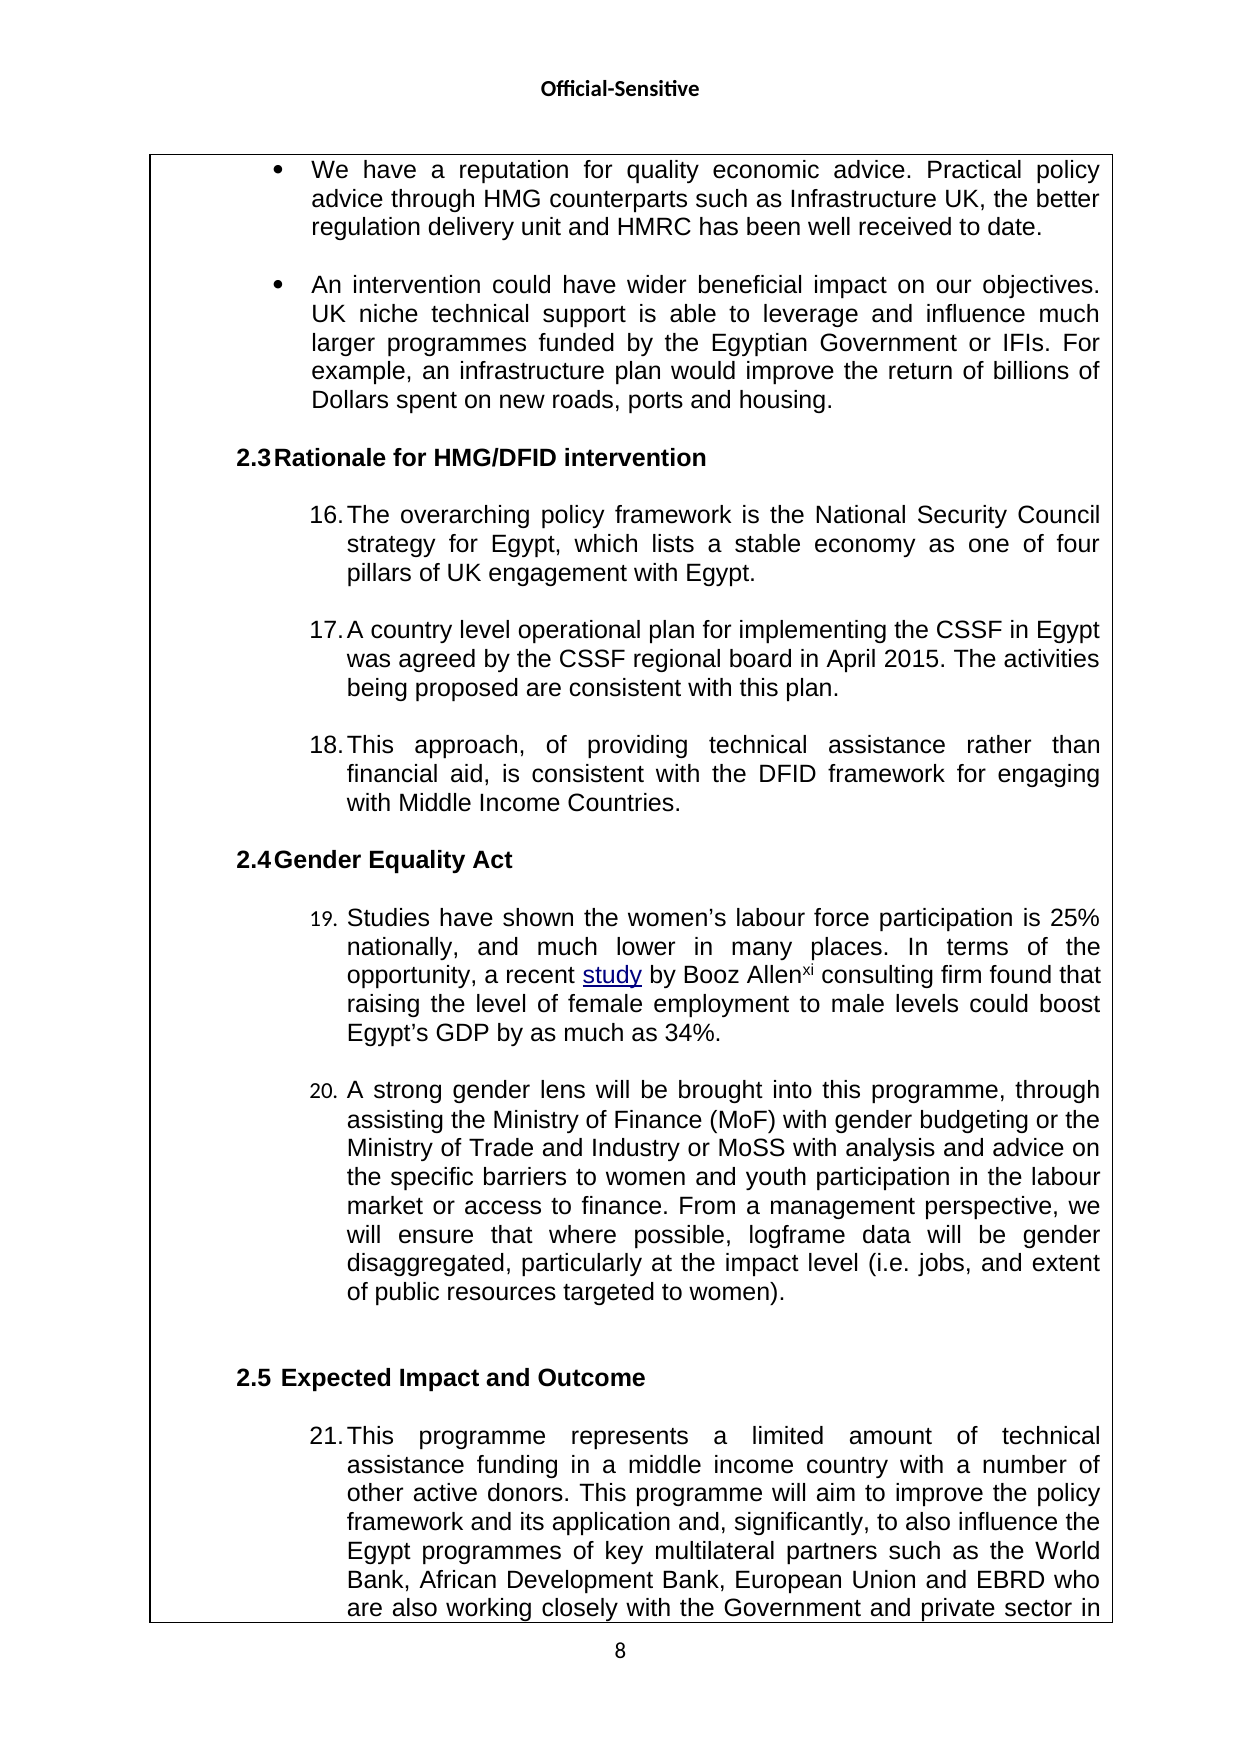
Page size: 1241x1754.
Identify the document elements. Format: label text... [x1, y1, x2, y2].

table_cell 2.1 Context and need for intervention As the Egypt CSSF Operational Plan laid out, economic grievance was one of the main drivers of the Arab Spring and has underpinned much of the subsequent turbulence. While political and security abuses of power have played an important part, the structural problems of Egypt’s economy remains a very real threat to the country’s stability in two ways: 1) economic crisis or stagnation generates unrest and the cycle of protest and repression continues; 2) lack of progress or mismanagement of the reforms needed to avoid 1 will further marginalise an already poor and vulnerable population leading to widespread protests (and violent security response). Egypt saw strong growth in the 2000s but it remains effectively a rentier economy, based heavily on Suez Canal fees, oil and gas and tourism receipts. It is estimated that 60% of workers are employed in informal economy, depriving the state of taxes, workers of protection and businesses access to capital. Public expenditure is opaque and wasteful, with almost a third being spent on salaries and wages, a quarter on subsidies and a quarter on debt servicing. Extra investment in health and education has done nothing to stop the steady deterioration of services. The military retains a powerful role in the economy although data remains scarce on actual assets, they own all non-residential or agricultural land, have large military factories and companies making everything from pasta to cars to holiday resorts, and often receive large state contracts without scrutiny or tendering. On top of this, Egypt remains a highly corrupt economy, ranked 97th of 174 countries in TI’s Corruption Perception Index in 2014. Many of these issues have been aggravated by the turbulence of the last four years. Short term, populist measures have increased the public and military sectors. whereas With the drop-off in traditional rents (tourism, fees from Suez Canal) and foreign direct investment (FDI) and an ever increasing subsidy bill, Egypt has become heavily indebted and dependent on aid from the Gulf. If not for the approximately $8bn from Qatar in 2013 and the $26bn in Gulf support over the past 18 months, Egypt would already be facing a severe financial crunch, particularly on foreign currency reserves which have fallen from $36bn in 2011 to $14bn today. The collapse of tourism and the diversion of oil and gas from export to the ever-expanding local demand have made Egypt even more reliant on external support especially remittances ($20bn a year), Gulf and other aid flows. Despite the gloss of the March 2015 economic development conference and slick presentations of future plans, the macro-economic fundamentals in Egypt are of grave concern. The budget deficit in 2014 was as high as Greece’s when it turned to the IMF and even in the Government’s ambitious plan to bring the rate down to 10% (FY 14/15) would still be roughly the same as the UK’s peak in 2010 when the austerity programme started. Egypt’s main financial supporters, Saudi Arabia, the UAE and Kuwait, place a high value on Egypt’s stability as a market and as a force for moderation in the region. Their support is not limitless, however, and increasingly they have focused on project financing rather than grants and loans and encouraged Egypt to seek other sources, whether that be development banks or the IMF. How Egypt’s fiscal deficit is addressed, through subsidy cuts, public sector reforms and tax system changes, will have a tangible impact on the wellbeing of Egyptian citizen’s and their attitude towards the state. This also emphasises the importance of having a strong, competently led and adequately staffed Ministry of Finance to lead the fiscal and associated structural reform process. It is estimated that 70% of the Egyptian population is under 30 and 700,000 new young workers enter the labour market annually. The successive failure to provide jobs for the young population is considered to be a major source of instability. Underemployment is particularly marked in Egypt. More widely, one in four Egyptians live on less than $2.5 dollars per day, while half of the population (of 89 million) earn less than $4 per day. Women’s labour force participation is 25% nationally (though in some areas it is much less than this). This reflects a number of issues, including discriminatory social norms that limit women’s economic opportunities, educational attainment and confidence, but also issues of safety and security are likely to have an impact on women’s choices and economic opportunities. A recent study by Booz Allen consulting firm found that raising the level of female employment to male levels could boost Egypt’s GDP by as much as 34% percent – a crucial pillar of long-term stability in a country with high levels of unemployment and a fast growing population. Women’s economic empowerment is also likely to be associated with lower population growth, an issue that could have a huge destabilising effect in the future. The state’s social compact in the 1950s and 1960s was for universal services and subsidies, in exchange for political acquiescence. As the population rose from 22 million in 1952 to 89 million today (and is now growing at 3m a year), the universal subsidies on bread, fuel, utilities and services has become untenable. In 2014, the Government spent $21bn on petroleum products alone. Previous efforts to reform subsidies, particularly food and fuel, have led to major outbreaks of social unrest and have usually been repealed. Basic services have deteriorated as a sclerotic bureaucracy (7 million civil servants and 5 million more workers in public enterprises), corruption and lack of investment have undermined the institutions. Lack of accountability has allowed this trend to continue unchecked. While the state has spent up to a third of its budget on subsidies and various social protection schemes, these have often been poorly or un-targeted and poverty rates have continued to grow. The combined economic, social and political shocks of 2008-2011 have already left a significant proportion of the population vulnerable. This vulnerability has come at the same time as the state services declining still further and foreign and domestic funded aid projects grinding to a halt due to security and political clampdowns. Attempts to reduce the deficit will increase the strain on Egyptians. The Arab Spring of 2011-12 highlighted the need for social inclusion and a new social contract in the countries affected, including Egypt. Redistribution through universal subsidies is no longer affordable and leads to significant inclusion errors in the provision of social welfare. In 2014, Egypt spent $21bn on various energy subsidies and only $4.3bn on pensions, grants and cash transfers. With the lack of effective tools, successive Governments have sought to buy off dissent and provide some form of social protection by a compound mass of allowances, extra payments and bonuses for the huge state bureaucracy. The state wage bill alone has increased by 110% since 2011. With the breaking down of the social compact and an increasingly stark divide between the cosseted state sector and the vast, poorly paid informal sector, state legitimacy is being eroded. Avoiding the elite capture of growth: Public transport, education, health and other pro-poor areas of public investment have been neglected for decades. The boom of the 2000s, exacerbated the inequality in opportunity between the rich and well-connected and the rest. Further tough decisions need to be taken to reform ineffective and untargeted subsidies, (World Bank analysis found that the wealthiest quintile receives fully 28 percent of the resources spent on subsidies), but these decisions will cause further pressure on the poor and middle classes who have come to depend on a wide range of heavily subsidised goods and services including food, fuel, electricity, water, transport and fertiliser. If done properly, replacing these with social protection measures that protect and empower the poorest and economic policies and regulations that promote inclusive economic development, e.g. better infrastructure planning, improving the business climate, and social entrepreneurship, reducing barriers for business and job creation will not only strengthen the Government’s resolve to continue reform but also mitigate the very real risks of socio-economic unrest caused by such reforms. 2.2 Government reform actions taken to date To date the Government has started enacting a number of policies under an ambitious plan in pursuit of better economic governance and economic stability. For example, in the past 12 months, the Government has: Reduced spending on untargeted energy subsidies (July 2014). Passed a new investment law to facilitate FDI (March 2015). Committed to raise spending on health/education to 10% of GDP (Jan 2015). UK role and economic policy engagement The UK has an important role to play in supporting reform-minded ministers. From both a UK and Egyptian prosperity angle, as well as a stability interest, we have significant equity already invested in the Egyptian Government being able to shepherd the economy to sustainable and more inclusive growth. Over the past four years, the Arab Partnership Economic Facility (APEF) has enabled us to contribute to some significant policy reforms (e.g. the work on subsidies and social safety nets through the World Bank, as well as the passing of the new micro-finance law). Also through the Arab Partnership the UK has supported greater demands for accountability and economic reforms, and developed a portfolio that directly promotes economic opportunities for vulnerable people, and The appraisal case sets out the current UK view on policies that would warrant support in Egypt based on experience from previous technical assistance work and meetings with key officials. However, given the rapidly changing external context, these policies will be continuously reviewed to ensure greatest value for money. A narrow focus will be taken initially on policy areas that the UK has already engaged on with the Egyptian Government with a view to building linkages to other critical policy reform areas during implementation. These will all be areas where there is: a high level of Government ownership and willingness to reform. strong international evidence base on what works. clear HMG comparative advantage, and technical expertise to offer. On the UK comparative advantage; We have solid partners with track records on delivery. Under the Arab Partnership, the UK has established relationships promoting greater accountability over spending decisions through partners such as the Ministry of Finance and the Egyptian National Competitiveness Council (ENCC). We have a reputation for quality economic advice. Practical policy advice through HMG counterparts such as Infrastructure UK, the better regulation delivery unit and HMRC has been well received to date. An intervention could have wider beneficial impact on our objectives. UK niche technical support is able to leverage and influence much larger programmes funded by the Egyptian Government or IFIs. For example, an infrastructure plan would improve the return of billions of Dollars spent on new roads, ports and housing. Rationale for HMG/DFID intervention The overarching policy framework is the National Security Council strategy for Egypt, which lists a stable economy as one of four pillars of UK engagement with Egypt. A country level operational plan for implementing the CSSF in Egypt was agreed by the CSSF regional board in April 2015. The activities being proposed are consistent with this plan. This approach, of providing technical assistance rather than financial aid, is consistent with the DFID framework for engaging with Middle Income Countries. Gender Equality Act Studies have shown the women’s labour force participation is 25% nationally, and much lower in many places. In terms of the opportunity, a recent study by Booz Allen consulting firm found that raising the level of female employment to male levels could boost Egypt’s GDP by as much as 34%. A strong gender lens will be brought into this programme, through assisting the Ministry of Finance (MoF) with gender budgeting or the Ministry of Trade and Industry or MoSS with analysis and advice on the specific barriers to women and youth participation in the labour market or access to finance. From a management perspective, we will ensure that where possible, logframe data will be gender disaggregated, particularly at the impact level (i.e. jobs, and extent of public resources targeted to women). Expected Impact and Outcome This programme represents a limited amount of technical assistance funding in a middle income country with a number of other active donors. This programme will aim to improve the policy framework and its application and, significantly, to also influence the Egypt programmes of key multilateral partners such as the World Bank, African Development Bank, European Union and EBRD who are also working closely with the Government and private sector in similar economic sectors and reform initiatives. The overall impact of the programme is to contribute to better and more accountable economic policies in Egypt. Examples of such policies include; Supporting a better investment climate in Egypt. Improving the effectiveness of state spending on basic services. Improving the targeting of new cash transfer programmes As an outcome, this will be delivered through improving the Government’s formulation of economic policy and the public’s understanding of the need for difficult reforms. This will be done through technical advice, and support to campaigns and initiatives led by local think tanks and grassroots organisations. This will be tracked mainly through following: Feedback on the quality of technical advice being offered by the UK. Satisfaction with the quality of trainings being offered. Effectiveness of public campaigns being led by select local think tanks. This programme will work alongside: The governance strand, and security strands of Egypt’s CSSF plan. The remaining Arab Partnership projects that will be ongoing (e.g. Arab Women’s Enterprise fund). The £20m BIS-funded Newton-Mosharafa Fund which aims to build research skills, innovation and partnerships between the UK and Egypt on five key challenges that face Egypt. [151, 155, 1112, 1622]
